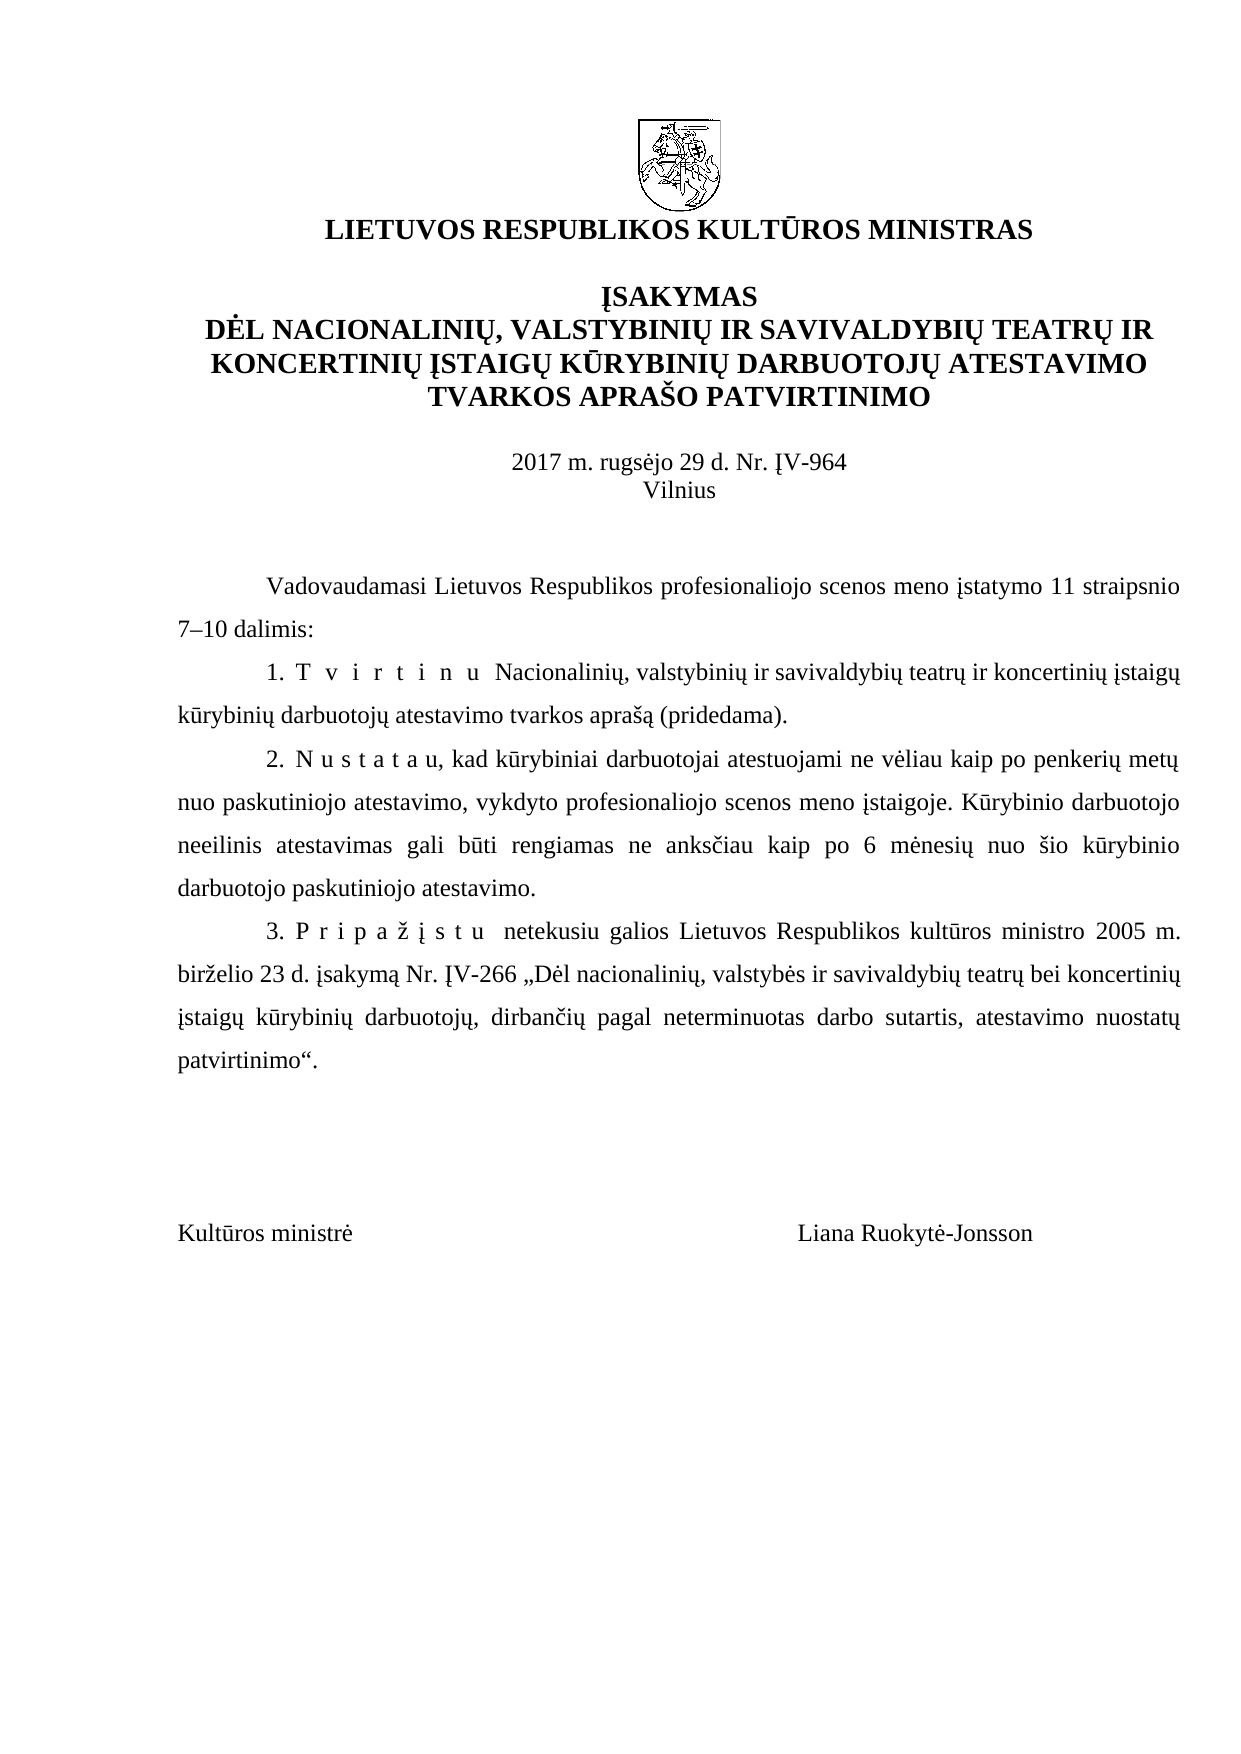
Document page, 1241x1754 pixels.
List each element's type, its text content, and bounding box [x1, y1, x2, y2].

text Dėl NACIONALINIŲ, VALSTYBINIŲ IR SAVIVALDYBIŲ TEATRŲ IR KONCERTINIŲ įstaigų kūrybinių darbuotojų atestavimo tvarkos aprašo patvirtinimo [177, 312, 1181, 413]
text Kultūros ministrė Liana Ruokytė-Jonsson [177, 1218, 1181, 1247]
text Vilnius [177, 475, 1181, 504]
text 2017 m. rugsėjo 29 d. Nr. ĮV-964 [177, 447, 1181, 475]
text 1. T v i r t i n u Nacionalinių, valstybinių ir savivaldybių teatrų ir koncertinių įstaigų kūrybinių darbuotojų atestavimo tvarkos aprašą (pridedama). [177, 657, 1181, 729]
text 3. P r i p a ž į s t u netekusiu galios Lietuvos Respublikos kultūros ministro 2005 m. birželio 23 d. įsakymą Nr. ĮV-266 „Dėl nacionalinių, valstybės ir savivaldybių teatrų bei koncertinių įstaigų kūrybinių darbuotojų, dirbančių pagal neterminuotas darbo sutartis, atestavimo nuostatų patvirtinimo“. [177, 916, 1181, 1074]
text LIETUVOS RESPUBLIKOS KULTŪROS MINISTRAS [177, 212, 1181, 245]
text Vadovaudamasi Lietuvos Respublikos profesionaliojo scenos meno įstatymo 11 straipsnio 7–10 dalimis: [177, 571, 1181, 643]
text 2. N u s t a t a u, kad kūrybiniai darbuotojai atestuojami ne vėliau kaip po penkerių metų nuo paskutiniojo atestavimo, vykdyto profesionaliojo scenos meno įstaigoje. Kūrybinio darbuotojo neeilinis atestavimas gali būti rengiamas ne anksčiau kaip po 6 mėnesių nuo šio kūrybinio darbuotojo paskutiniojo atestavimo. [177, 744, 1181, 902]
text ĮSAKYMAS [177, 279, 1181, 312]
